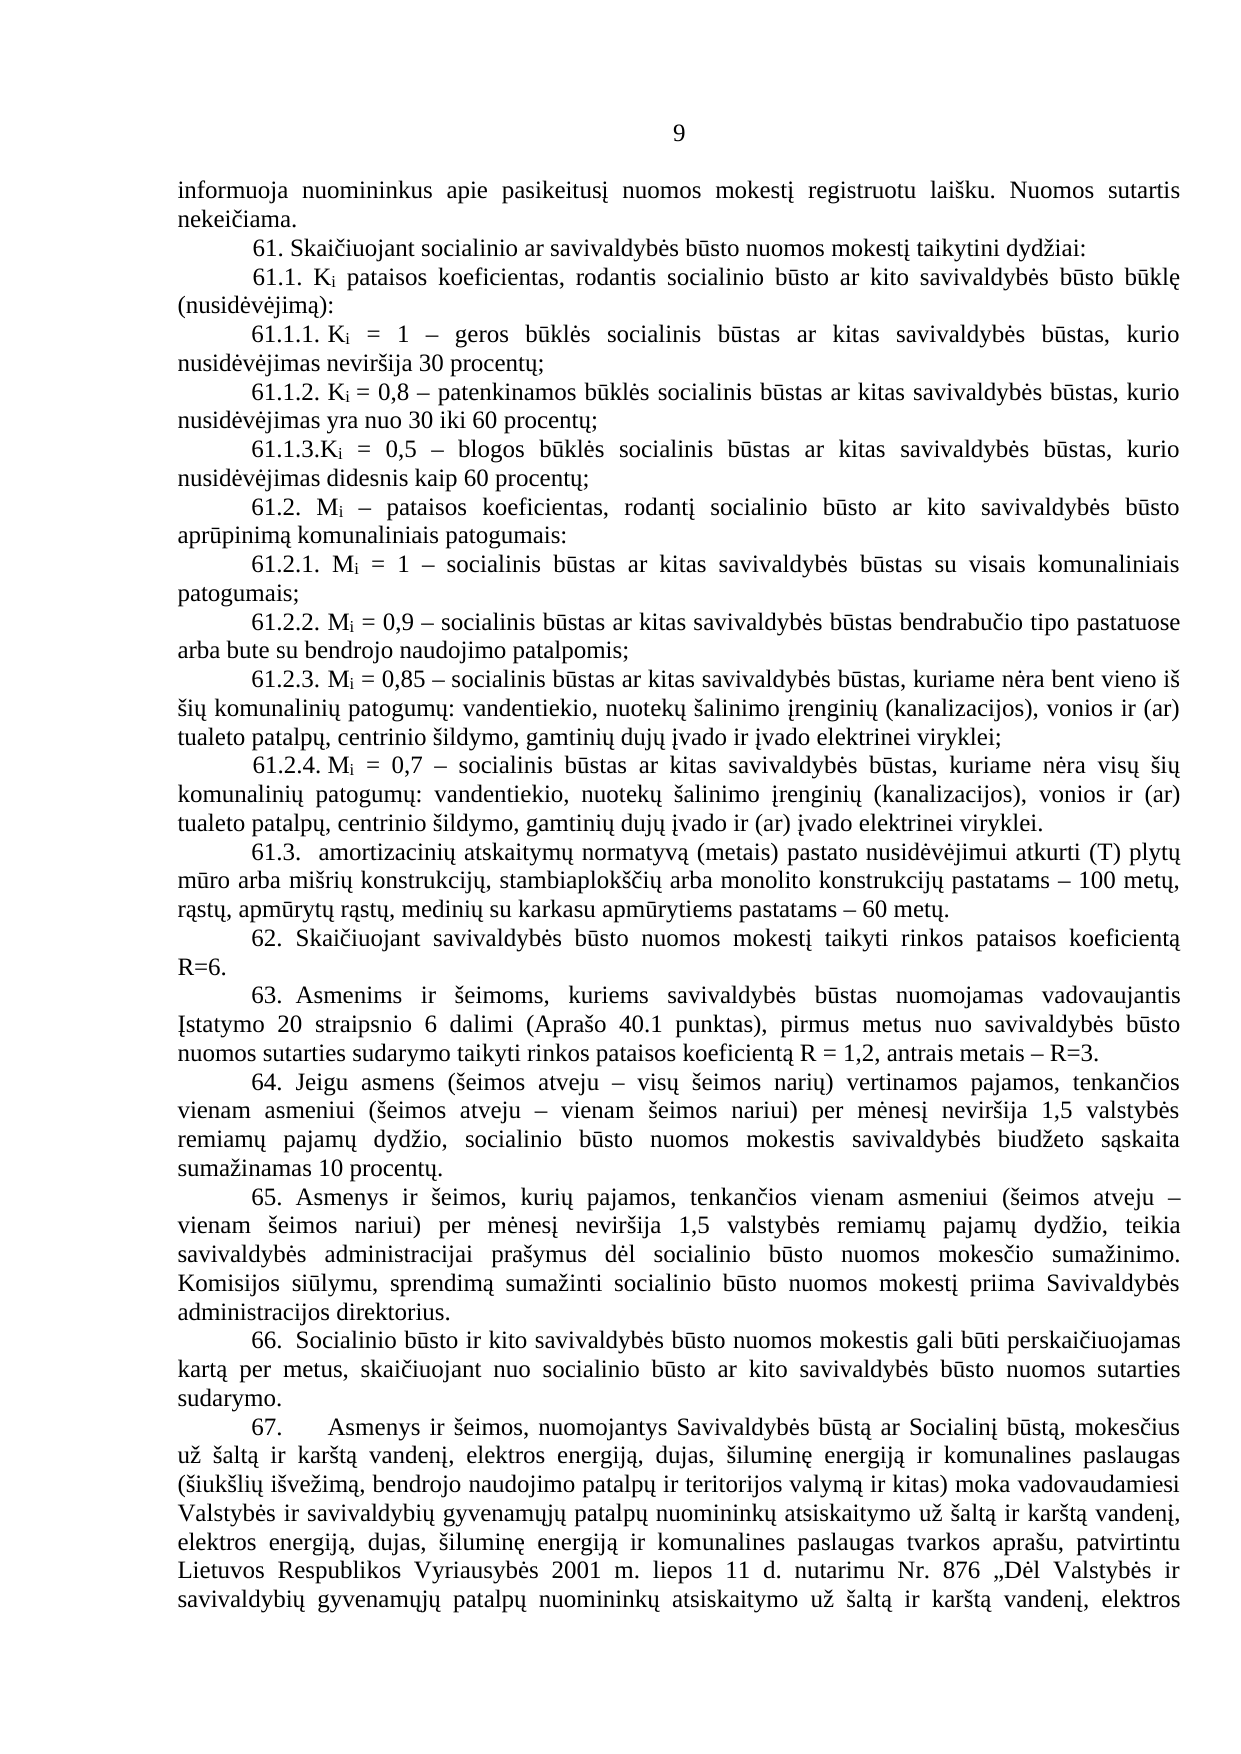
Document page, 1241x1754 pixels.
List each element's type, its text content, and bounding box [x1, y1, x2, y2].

text 61.3. amortizacinių atskaitymų normatyvą (metais) pastato nusidėvėjimui atkurti (T) plytų mūro arba mišrių konstrukcijų, stambiaplokščių arba monolito konstrukcijų pastatams – 100 metų, rąstų, apmūrytų rąstų, medinių su karkasu apmūrytiems pastatams – 60 metų. [177, 837, 1181, 923]
text 66. Socialinio būsto ir kito savivaldybės būsto nuomos mokestis gali būti perskaičiuojamas kartą per metus, skaičiuojant nuo socialinio būsto ar kito savivaldybės būsto nuomos sutarties sudarymo. [177, 1326, 1181, 1412]
text 61.2.1. Mi = 1 – socialinis būstas ar kitas savivaldybės būstas su visais komunaliniais patogumais; [177, 549, 1181, 607]
text 61.1.1. Ki = 1 – geros būklės socialinis būstas ar kitas savivaldybės būstas, kurio nusidėvėjimas neviršija 30 procentų; [177, 319, 1181, 377]
text 65. Asmenys ir šeimos, kurių pajamos, tenkančios vienam asmeniui (šeimos atveju – vienam šeimos nariui) per mėnesį neviršija 1,5 valstybės remiamų pajamų dydžio, teikia savivaldybės administracijai prašymus dėl socialinio būsto nuomos mokesčio sumažinimo. Komisijos siūlymu, sprendimą sumažinti socialinio būsto nuomos mokestį priima Savivaldybės administracijos direktorius. [177, 1182, 1181, 1326]
text 63. Asmenims ir šeimoms, kuriems savivaldybės būstas nuomojamas vadovaujantis Įstatymo 20 straipsnio 6 dalimi (Aprašo 40.1 punktas), pirmus metus nuo savivaldybės būsto nuomos sutarties sudarymo taikyti rinkos pataisos koeficientą R = 1,2, antrais metais – R=3. [177, 981, 1181, 1067]
text 61.1.3.Ki = 0,5 – blogos būklės socialinis būstas ar kitas savivaldybės būstas, kurio nusidėvėjimas didesnis kaip 60 procentų; [177, 434, 1181, 492]
text 61.2.3. Mi = 0,85 – socialinis būstas ar kitas savivaldybės būstas, kuriame nėra bent vieno iš šių komunalinių patogumų: vandentiekio, nuotekų šalinimo įrenginių (kanalizacijos), vonios ir (ar) tualeto patalpų, centrinio šildymo, gamtinių dujų įvado ir įvado elektrinei viryklei; [177, 664, 1181, 751]
text 61.1. Ki pataisos koeficientas, rodantis socialinio būsto ar kito savivaldybės būsto būklę (nusidėvėjimą): [177, 262, 1181, 319]
text 61.2.2. Mi = 0,9 – socialinis būstas ar kitas savivaldybės būstas bendrabučio tipo pastatuose arba bute su bendrojo naudojimo patalpomis; [177, 607, 1181, 664]
text informuoja nuomininkus apie pasikeitusį nuomos mokestį registruotu laišku. Nuomos sutartis nekeičiama. [177, 176, 1181, 233]
text 61.2.4. Mi = 0,7 – socialinis būstas ar kitas savivaldybės būstas, kuriame nėra visų šių komunalinių patogumų: vandentiekio, nuotekų šalinimo įrenginių (kanalizacijos), vonios ir (ar) tualeto patalpų, centrinio šildymo, gamtinių dujų įvado ir (ar) įvado elektrinei viryklei. [177, 751, 1181, 837]
text 61.2. Mi – pataisos koeficientas, rodantį socialinio būsto ar kito savivaldybės būsto aprūpinimą komunaliniais patogumais: [177, 492, 1181, 549]
text 67. Asmenys ir šeimos, nuomojantys Savivaldybės būstą ar Socialinį būstą, mokesčius už šaltą ir karštą vandenį, elektros energiją, dujas, šiluminę energiją ir komunalines paslaugas (šiukšlių išvežimą, bendrojo naudojimo patalpų ir teritorijos valymą ir kitas) moka vadovaudamiesi Valstybės ir savivaldybių gyvenamųjų patalpų nuomininkų atsiskaitymo už šaltą ir karštą vandenį, elektros energiją, dujas, šiluminę energiją ir komunalines paslaugas tvarkos aprašu, patvirtintu Lietuvos Respublikos Vyriausybės 2001 m. liepos 11 d. nutarimu Nr. 876 „Dėl Valstybės ir savivaldybių gyvenamųjų patalpų nuomininkų atsiskaitymo už šaltą ir karštą vandenį, elektros [177, 1412, 1181, 1613]
text 62. Skaičiuojant savivaldybės būsto nuomos mokestį taikyti rinkos pataisos koeficientą R=6. [177, 923, 1181, 981]
text 64. Jeigu asmens (šeimos atveju – visų šeimos narių) vertinamos pajamos, tenkančios vienam asmeniui (šeimos atveju – vienam šeimos nariui) per mėnesį neviršija 1,5 valstybės remiamų pajamų dydžio, socialinio būsto nuomos mokestis savivaldybės biudžeto sąskaita sumažinamas 10 procentų. [177, 1067, 1181, 1182]
text 61. Skaičiuojant socialinio ar savivaldybės būsto nuomos mokestį taikytini dydžiai: [177, 233, 1181, 262]
text 61.1.2. Ki = 0,8 – patenkinamos būklės socialinis būstas ar kitas savivaldybės būstas, kurio nusidėvėjimas yra nuo 30 iki 60 procentų; [177, 377, 1181, 434]
